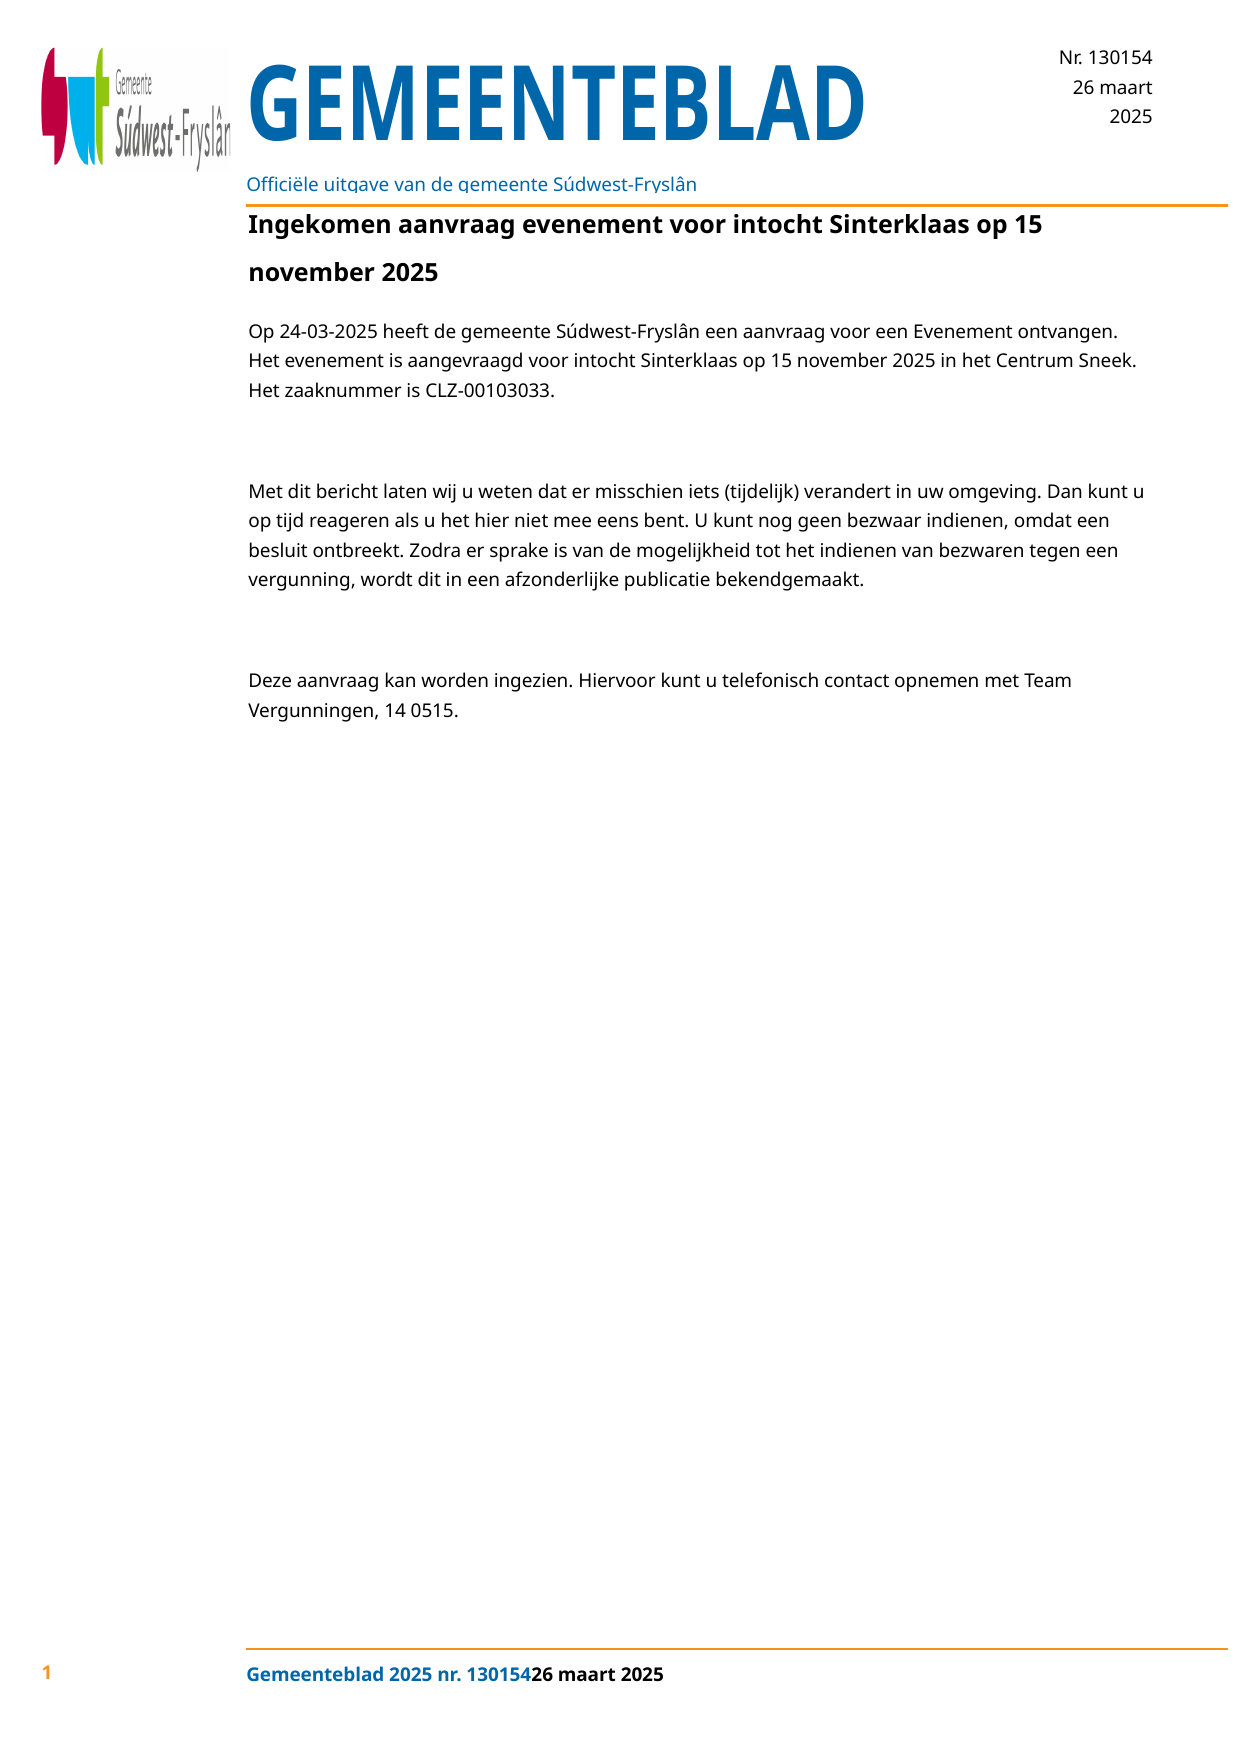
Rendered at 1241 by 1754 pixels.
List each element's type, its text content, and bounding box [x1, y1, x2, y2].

text Deze aanvraag kan worden ingezien. Hiervoor kunt u telefonisch contact opnemen met Team Vergunningen, 14 0515. [248, 667, 1152, 723]
text Ingekomen aanvraag evenement voor intocht Sinterklaas op 15 november 2025 [248, 207, 1152, 288]
text Op 24-03-2025 heeft de gemeente Súdwest-Fryslân een aanvraag voor een Evenement ontvangen. Het evenement is aangevraagd voor intocht Sinterklaas op 15 november 2025 in het Centrum Sneek. Het zaaknummer is CLZ-00103033. [248, 318, 1152, 403]
text Met dit bericht laten wij u weten dat er misschien iets (tijdelijk) verandert in uw omgeving. Dan kunt u op tijd reageren als u het hier niet mee eens bent. U kunt nog geen bezwaar indienen, omdat een besluit ontbreekt. Zodra er sprake is van de mogelijkheid tot het indienen van bezwaren tegen een vergunning, wordt dit in een afzonderlijke publicatie bekendgemaakt. [248, 478, 1152, 592]
picture [41, 47, 231, 172]
